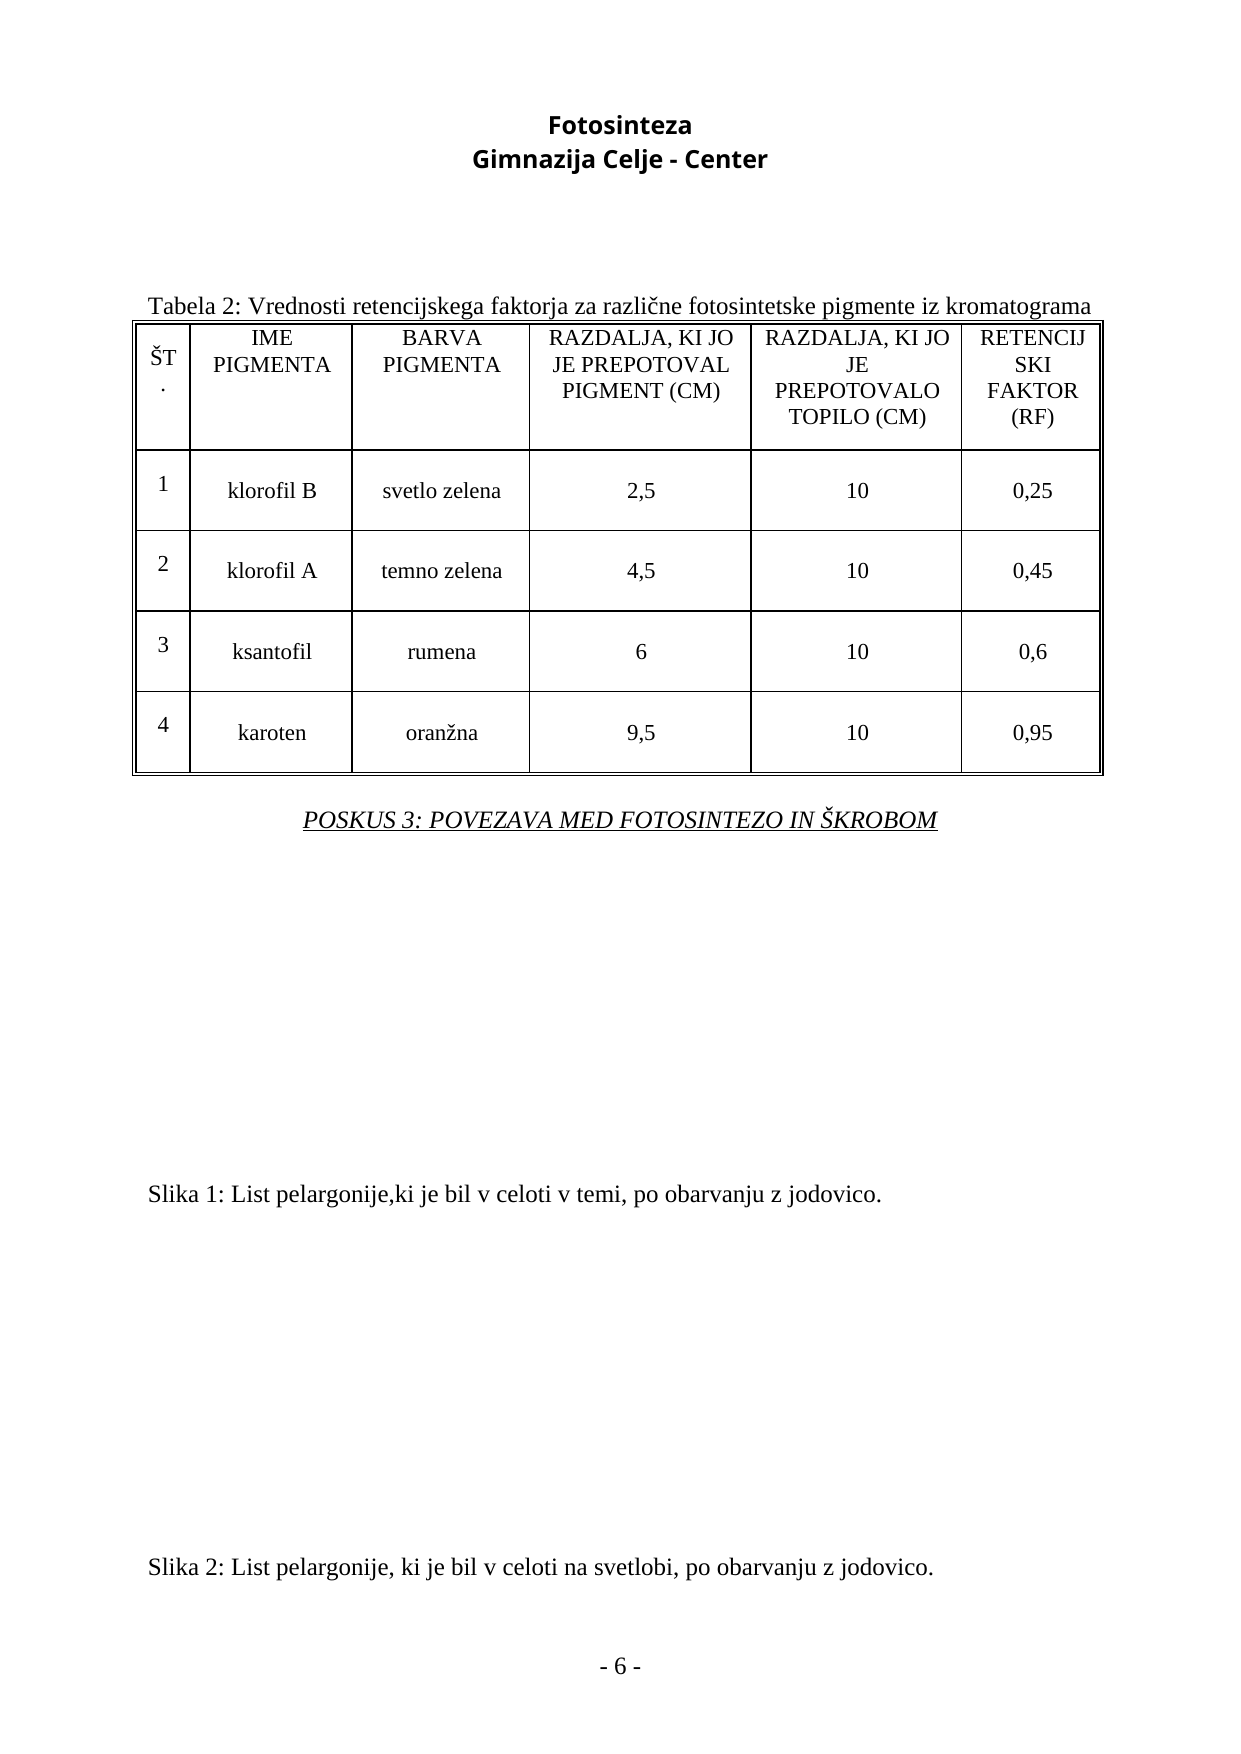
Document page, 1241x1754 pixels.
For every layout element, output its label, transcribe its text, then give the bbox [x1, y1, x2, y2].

text POSKUS 3: POVEZAVA MED FOTOSINTEZO IN ŠKROBOM [148, 805, 1093, 834]
text Slika 1: List pelargonije,ki je bil v celoti v temi, po obarvanju z jodovico. [148, 1179, 1093, 1207]
table_cell klorofil A [191, 531, 351, 610]
table_cell 10 [752, 531, 961, 610]
table_header Razdalja, ki jo je prepotovalo topilo (cm) [752, 325, 961, 449]
table_cell 0,95 [962, 692, 1099, 771]
table_header Barva pigmenta [353, 325, 529, 449]
table_cell rumena [353, 612, 529, 691]
table_header Ime pigmenta [191, 325, 351, 449]
table_cell 10 [752, 451, 961, 529]
table_cell 4,5 [530, 531, 750, 610]
table_header Razdalja, ki jo je prepotoval pigment (cm) [530, 325, 750, 449]
table_cell oranžna [353, 692, 529, 771]
table_header Št. [137, 325, 189, 449]
table_cell karoten [191, 692, 351, 771]
table_cell ksantofil [191, 612, 351, 691]
table_cell 0,25 [962, 451, 1099, 529]
table_cell svetlo zelena [353, 451, 529, 529]
table_cell 0,45 [962, 531, 1099, 610]
table_cell 0,6 [962, 612, 1099, 691]
table_cell 3 [137, 612, 189, 691]
table_cell klorofil B [191, 451, 351, 529]
table_cell 10 [752, 612, 961, 691]
table_cell 4 [137, 692, 189, 771]
table_cell temno zelena [353, 531, 529, 610]
text Slika 2: List pelargonije, ki je bil v celoti na svetlobi, po obarvanju z jodovico. [148, 1552, 1093, 1581]
table_cell 9,5 [530, 692, 750, 771]
table_header Retencijski faktor (Rf) [962, 325, 1099, 449]
table_cell 1 [137, 451, 189, 529]
text Tabela 2: Vrednosti retencijskega faktorja za različne fotosintetske pigmente iz kromatograma [148, 291, 1093, 320]
table_cell 10 [752, 692, 961, 771]
table_cell 2,5 [530, 451, 750, 529]
table_cell 6 [530, 612, 750, 691]
table_cell 2 [137, 531, 189, 610]
